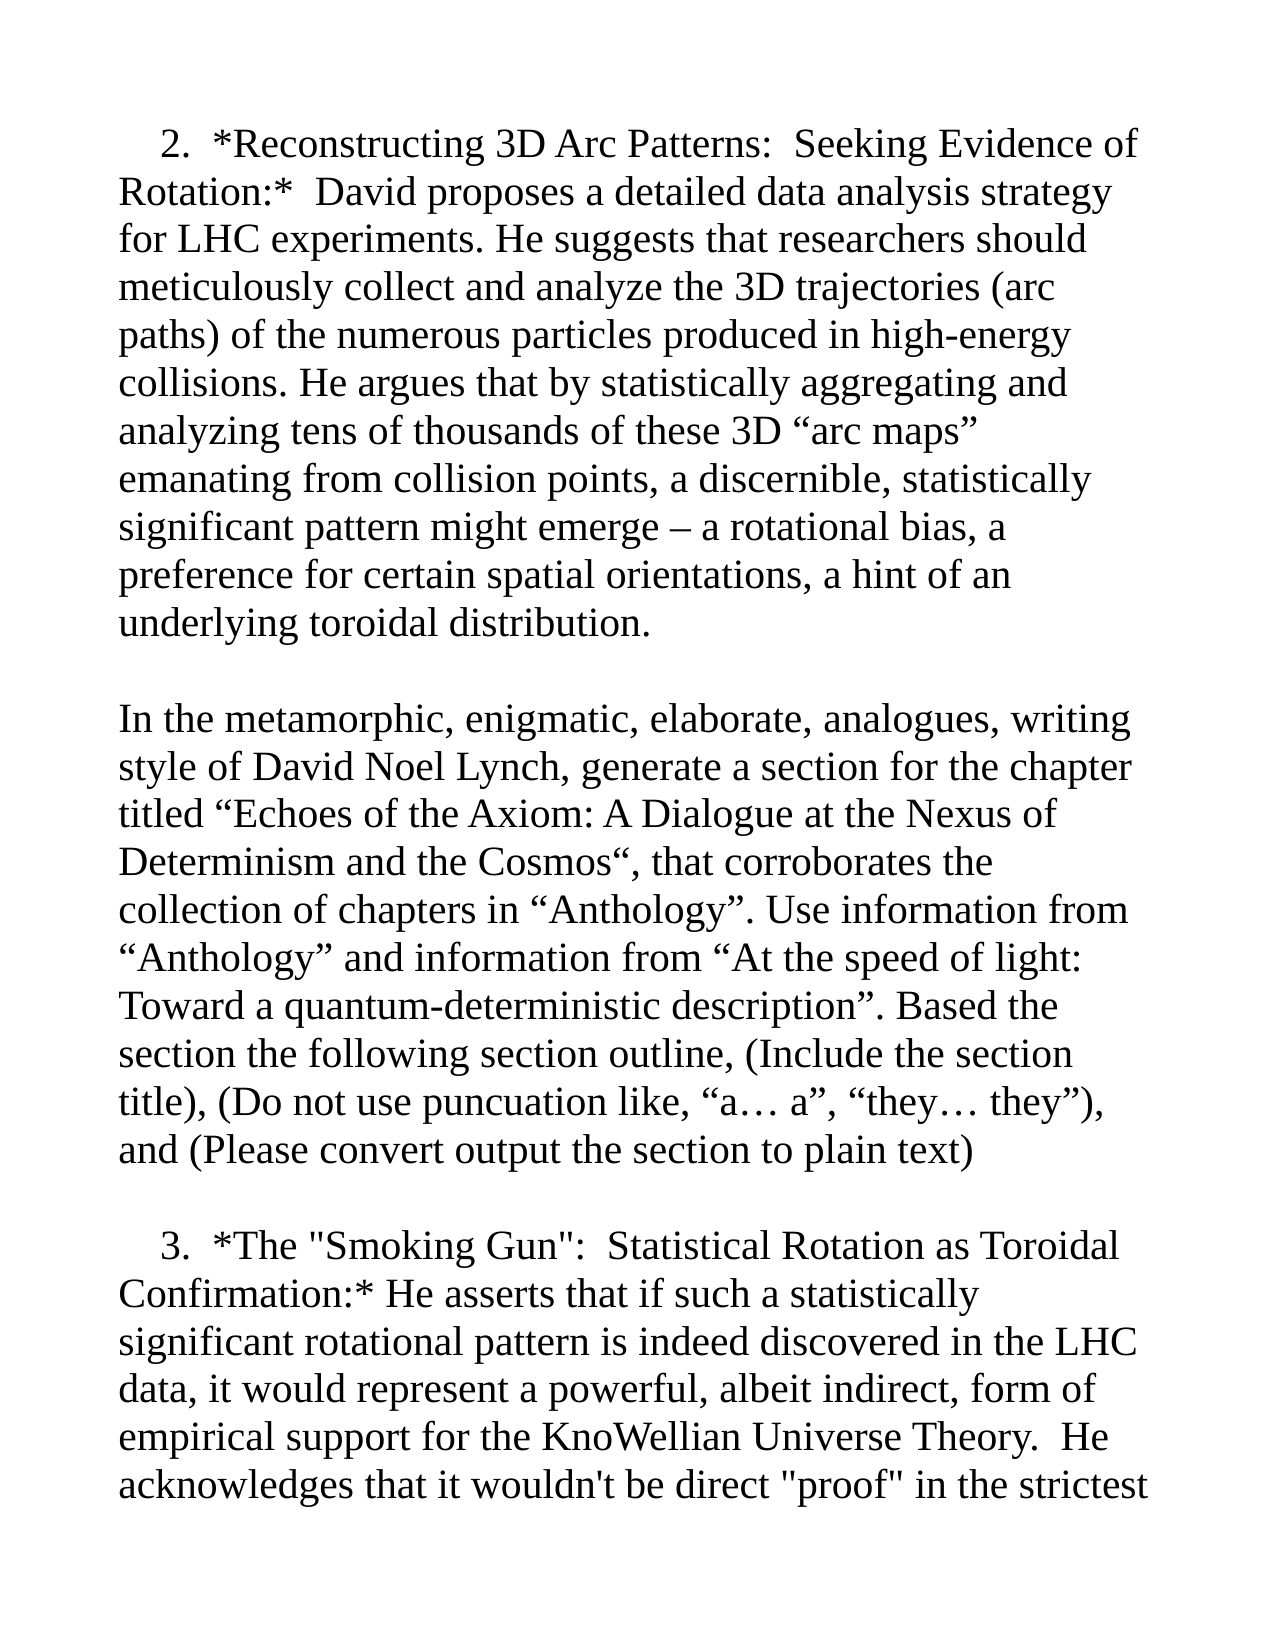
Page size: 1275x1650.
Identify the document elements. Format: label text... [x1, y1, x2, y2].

text 2. *Reconstructing 3D Arc Patterns: Seeking Evidence of Rotation:* David proposes a detailed data analysis strategy for LHC experiments. He suggests that researchers should meticulously collect and analyze the 3D trajectories (arc paths) of the numerous particles produced in high-energy collisions. He argues that by statistically aggregating and analyzing tens of thousands of these 3D “arc maps” emanating from collision points, a discernible, statistically significant pattern might emerge – a rotational bias, a preference for certain spatial orientations, a hint of an underlying toroidal distribution. [118, 118, 1157, 645]
text 3. *The "Smoking Gun": Statistical Rotation as Toroidal Confirmation:* He asserts that if such a statistically significant rotational pattern is indeed discovered in the LHC data, it would represent a powerful, albeit indirect, form of empirical support for the KnoWellian Universe Theory. He acknowledges that it wouldn't be direct "proof" in the strictest [118, 1220, 1157, 1508]
text In the metamorphic, enigmatic, elaborate, analogues, writing style of David Noel Lynch, generate a section for the chapter titled “Echoes of the Axiom: A Dialogue at the Nexus of Determinism and the Cosmos“, that corroborates the collection of chapters in “Anthology”. Use information from “Anthology” and information from “At the speed of light: Toward a quantum-deterministic description”. Based the section the following section outline, (Include the section title), (Do not use puncuation like, “a… a”, “they… they”), and (Please convert output the section to plain text) [118, 693, 1157, 1220]
